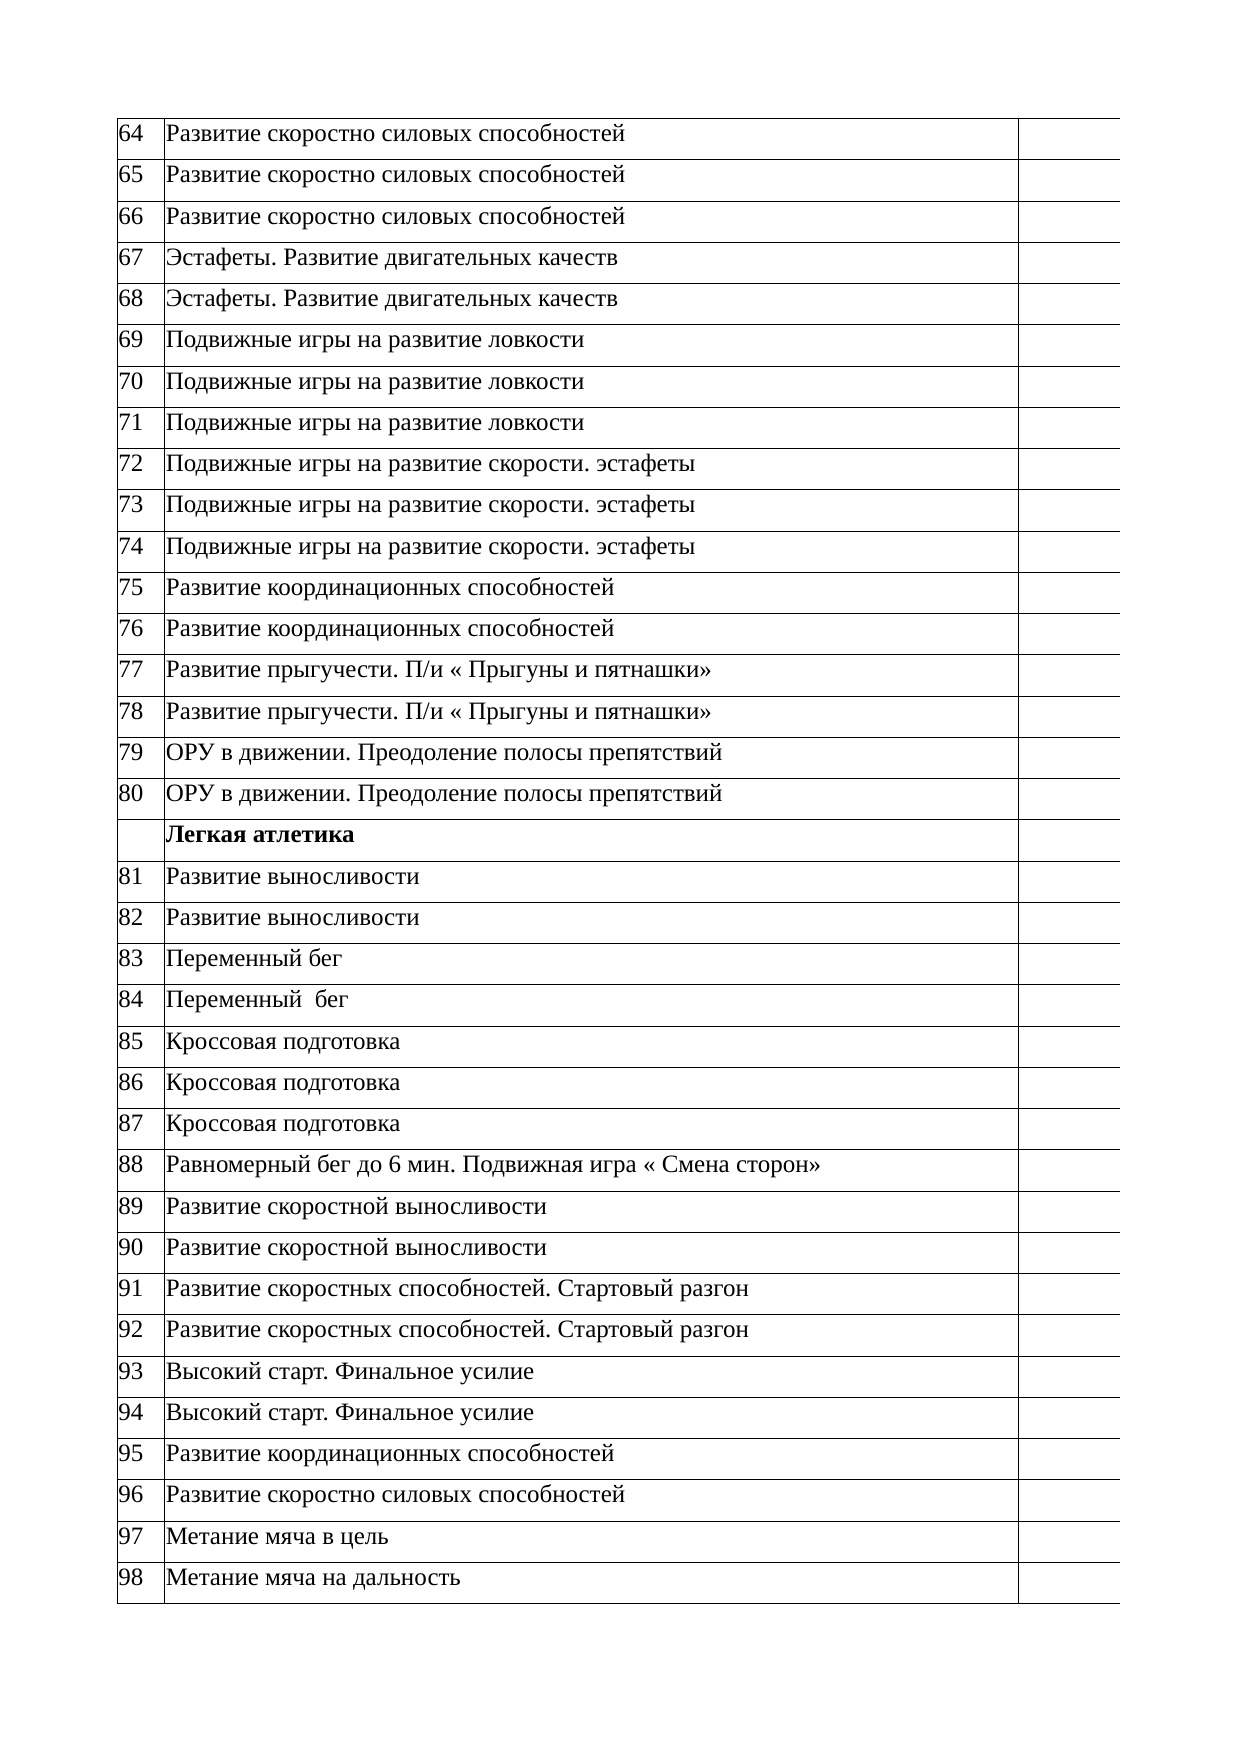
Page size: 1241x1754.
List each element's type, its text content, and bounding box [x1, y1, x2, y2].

table_cell 65 [118, 160, 164, 201]
table_cell 66 [118, 202, 164, 242]
table_cell [1019, 862, 1120, 902]
table_cell Кроссовая подготовка [165, 1027, 1018, 1067]
table_cell [1019, 985, 1120, 1026]
table_cell Кроссовая подготовка [165, 1068, 1018, 1108]
table_cell Метание мяча в цель [165, 1522, 1018, 1562]
table_cell Переменный бег [165, 985, 1018, 1026]
table_cell Развитие скоростных способностей. Стартовый разгон [165, 1274, 1018, 1314]
table_cell [1019, 284, 1120, 324]
table_cell 94 [118, 1398, 164, 1438]
table_cell 74 [118, 532, 164, 572]
table_cell 86 [118, 1068, 164, 1108]
table_cell 92 [118, 1315, 164, 1356]
table_cell 89 [118, 1192, 164, 1232]
table_cell [1019, 697, 1120, 737]
table_cell [1019, 1192, 1120, 1232]
table_cell Подвижные игры на развитие ловкости [165, 367, 1018, 407]
table_cell [1019, 944, 1120, 984]
table_cell 78 [118, 697, 164, 737]
table_cell Развитие скоростно силовых способностей [165, 160, 1018, 201]
table_cell [1019, 1522, 1120, 1562]
table_cell [1019, 160, 1120, 201]
table_cell Высокий старт. Финальное усилие [165, 1357, 1018, 1397]
table_cell Переменный бег [165, 944, 1018, 984]
table_cell [1019, 1439, 1120, 1479]
table_cell [1019, 1068, 1120, 1108]
table_cell Развитие прыгучести. П/и « Прыгуны и пятнашки» [165, 697, 1018, 737]
table_cell Эстафеты. Развитие двигательных качеств [165, 243, 1018, 283]
table_cell 82 [118, 903, 164, 943]
table_cell 72 [118, 449, 164, 489]
table_cell Подвижные игры на развитие ловкости [165, 408, 1018, 448]
table_cell 75 [118, 573, 164, 613]
table_cell ОРУ в движении. Преодоление полосы препятствий [165, 738, 1018, 778]
table_cell Развитие скоростно силовых способностей [165, 1480, 1018, 1521]
table_cell [1019, 119, 1120, 159]
table_cell [1019, 1233, 1120, 1273]
table_cell [1019, 1357, 1120, 1397]
table_cell [1019, 490, 1120, 531]
table_cell Развитие выносливости [165, 862, 1018, 902]
table_cell [1019, 367, 1120, 407]
table_cell Равномерный бег до 6 мин. Подвижная игра « Смена сторон» [165, 1150, 1018, 1191]
table_cell 98 [118, 1563, 164, 1603]
table_cell [1019, 820, 1120, 861]
table_cell Подвижные игры на развитие ловкости [165, 325, 1018, 366]
table_cell 81 [118, 862, 164, 902]
table_cell Легкая атлетика [165, 820, 1018, 861]
table_cell 70 [118, 367, 164, 407]
table_cell [1019, 903, 1120, 943]
table_cell 68 [118, 284, 164, 324]
table_cell [1019, 325, 1120, 366]
table_cell [1019, 1150, 1120, 1191]
table_cell [1019, 1398, 1120, 1438]
table_cell 85 [118, 1027, 164, 1067]
table_cell [1019, 1563, 1120, 1603]
table_cell Подвижные игры на развитие скорости. эстафеты [165, 490, 1018, 531]
table_cell [1019, 408, 1120, 448]
table_cell [1019, 1315, 1120, 1356]
table_cell Развитие координационных способностей [165, 614, 1018, 654]
table_cell 95 [118, 1439, 164, 1479]
table_cell 90 [118, 1233, 164, 1273]
table_cell [1019, 1274, 1120, 1314]
table_cell [1019, 532, 1120, 572]
table_cell Развитие координационных способностей [165, 573, 1018, 613]
table_cell 64 [118, 119, 164, 159]
table_cell Метание мяча на дальность [165, 1563, 1018, 1603]
table_cell [1019, 449, 1120, 489]
table_cell 79 [118, 738, 164, 778]
table_cell Подвижные игры на развитие скорости. эстафеты [165, 449, 1018, 489]
table_cell Высокий старт. Финальное усилие [165, 1398, 1018, 1438]
table_cell ОРУ в движении. Преодоление полосы препятствий [165, 779, 1018, 819]
table_cell [1019, 573, 1120, 613]
table_cell Развитие скоростных способностей. Стартовый разгон [165, 1315, 1018, 1356]
table_cell Развитие прыгучести. П/и « Прыгуны и пятнашки» [165, 655, 1018, 696]
table_cell [1019, 1480, 1120, 1521]
table_cell 67 [118, 243, 164, 283]
table_cell Развитие скоростно силовых способностей [165, 202, 1018, 242]
table_cell 69 [118, 325, 164, 366]
table_cell [1019, 655, 1120, 696]
table_cell Эстафеты. Развитие двигательных качеств [165, 284, 1018, 324]
table_cell 96 [118, 1480, 164, 1521]
table_cell Развитие координационных способностей [165, 1439, 1018, 1479]
table_cell [1019, 738, 1120, 778]
table_cell Подвижные игры на развитие скорости. эстафеты [165, 532, 1018, 572]
table_cell [118, 820, 164, 861]
table_cell 84 [118, 985, 164, 1026]
table_cell Кроссовая подготовка [165, 1109, 1018, 1149]
table_cell [1019, 1027, 1120, 1067]
table_cell 88 [118, 1150, 164, 1191]
table_cell [1019, 1109, 1120, 1149]
table_cell 97 [118, 1522, 164, 1562]
table_cell 87 [118, 1109, 164, 1149]
table_cell 80 [118, 779, 164, 819]
table_cell 77 [118, 655, 164, 696]
table_cell 83 [118, 944, 164, 984]
table_cell Развитие скоростной выносливости [165, 1192, 1018, 1232]
table_cell 76 [118, 614, 164, 654]
table_cell [1019, 614, 1120, 654]
table_cell 71 [118, 408, 164, 448]
table_cell Развитие выносливости [165, 903, 1018, 943]
table_cell Развитие скоростной выносливости [165, 1233, 1018, 1273]
table_cell 91 [118, 1274, 164, 1314]
table_cell [1019, 779, 1120, 819]
table_cell 73 [118, 490, 164, 531]
table_cell Развитие скоростно силовых способностей [165, 119, 1018, 159]
table_cell [1019, 202, 1120, 242]
table_cell [1019, 243, 1120, 283]
table_cell 93 [118, 1357, 164, 1397]
